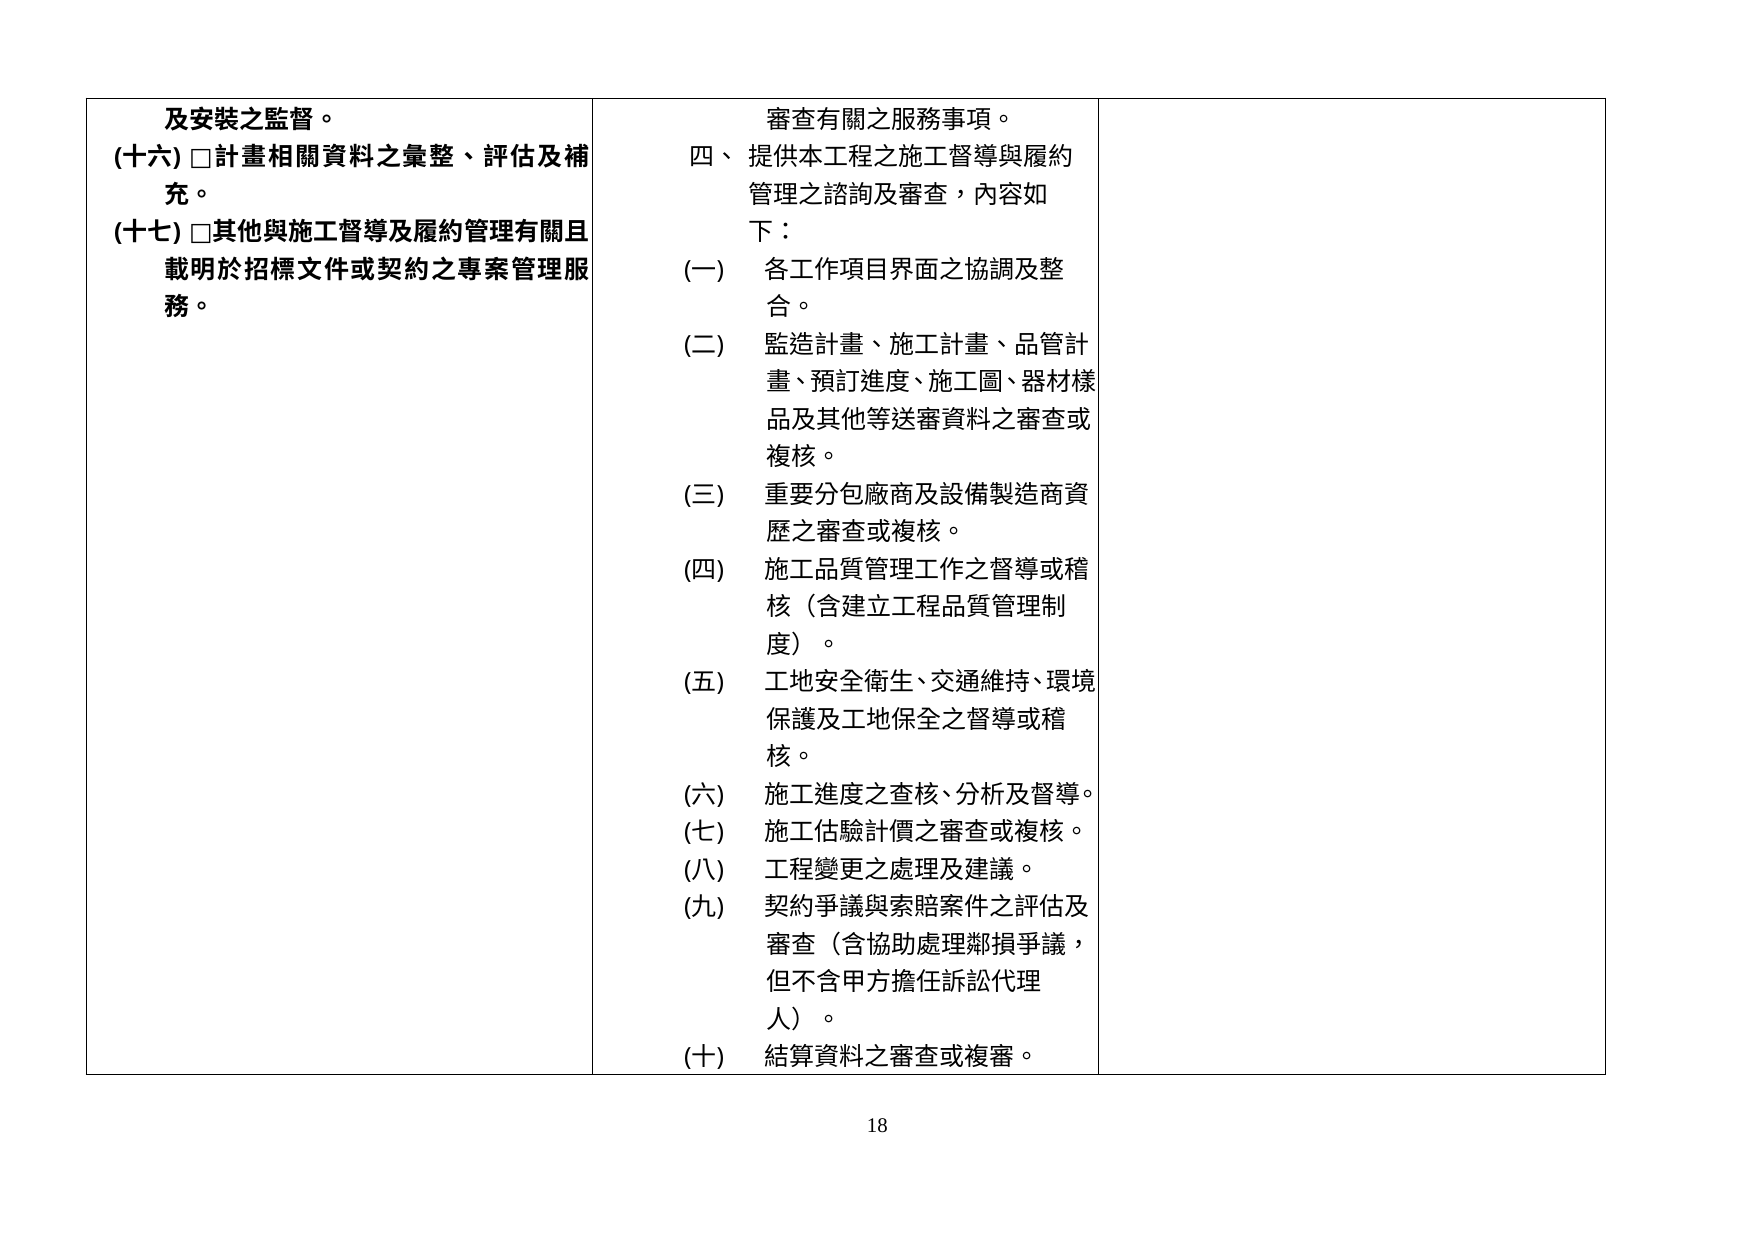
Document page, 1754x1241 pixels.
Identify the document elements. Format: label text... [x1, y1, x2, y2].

table_cell [1099, 99, 1605, 1073]
table_cell 附件一 乙方同意提供之服務：（下列服務項目，請甲方視個案特性及實際需要擇定或增減） 提供本工程之規劃與可行性評估之諮詢審查，內容如下： 計畫需求之評估。 可行性報告、環境影響說明書及環境影響評估報告書之審查。 方案之比較研究或評估（原則至少提供三種方案以供選替）。 財務分析及財源取得方式之建議（涉及聯合開發者，應包括各單位之使用權利分配及經費分攤計算原則）。 工程初步預算之擬訂。 計畫綱要進度表之編擬。 工程設計需求之評估及建議。 專業服務及技術服務廠商之甄選建議及相關文件之擬訂。 用地取得及拆遷補償分析。 工程資源需求來源之評估。 設計準則及綱要規範之審查。 規劃圖說、概要說明書及規劃報告之諮詢及審查。 都市計畫、區域計畫或水土保持計畫等規劃之諮詢及審查。 其他與本工程規劃與可行性評估之諮詢審查有關之服務事項。 提供本工程之工程設計之諮詢及審查，內容如下： 各專業服務及技術服務廠商之工作成果審查、工作協調及督導。 工程材料、設備系統選擇及採購時程之建議。 計畫總進度表之編擬（包括擬訂本工程各階段之計畫與程序）。 設計進度之管理及協調。 製訂細部設計準則、工程重點項目之檢查程序及檢驗標準。 設計、規範與圖樣之審查及協調（應檢核相關設計內容是否符合節省能源、減少溫室氣體排放、保護環境等相關要求）。 設計工作之品管及檢核。 施工可行性之審查及建議。 專業服務及技術服務廠商服務費用計價作業之審核。 工程建造與設備發包預算之編擬及審查。 工程發包策略及分標原則之研訂或建議。 訂定發包及工程進度，並有效控制各項期程。 文件檔案及工程管理資訊系統之建立。 其他與本工程設計之諮詢審查有關之服務事項。 提供本工程之招標發包之諮詢及審查，內容如下： 招標文件之準備或審查(含參與標前會議)。 協助辦理招標作業之招標文件之說明、澄清、補充或修正。 協助辦理投標廠商資格之訂定及審查作業。 協助辦理投標文件之審查及評比。 協助開標、審標及提供決標之建議。 協助開標、審標或決標爭議之處理。 協助辦理契約之簽訂。（含核對工程契約書與招標文件是否一致及檢視契約單價是否依規定調整者） 協助辦理有關器材、設備、零件等之採購。 其他與本工程招標發包之諮詢審查有關之服務事項。 提供本工程之施工督導與履約管理之諮詢及審查，內容如下： 各工作項目界面之協調及整合。 監造計畫、施工計畫、品管計畫、預訂進度、施工圖、器材樣品及其他等送審資料之審查或複核。 重要分包廠商及設備製造商資歷之審查或複核。 施工品質管理工作之督導或稽核（含建立工程品質管理制度）。 工地安全衛生、交通維持、環境保護及工地保全之督導或稽核。 施工進度之查核、分析及督導。 施工估驗計價之審查或複核。 工程變更之處理及建議。 契約爭議與索賠案件之評估及審查（含協助處理鄰損爭議，但不含甲方擔任訴訟代理人）。 結算資料之審查或複審。 竣工圖及結算資料之審定或複核。 給排水、機電設備、管線、各種設施測試及試運轉之督導與建議。 協助辦理工程驗收、移交作業。 協助辦理設備運轉及維護人員訓練。 維護及運轉手冊之審定。 特殊設備圖樣之審查、監造、檢驗及安裝之監督。 計畫相關資料之彙整、評估及補充。 專業認證作業（品質系統、環保系統、綠建築標章…等）之建議與協辦 其他與本工程施工督導與履約管理之諮詢審查有關之服務事項。 [593, 99, 1098, 1073]
table_cell 附件一 乙方同意提供之服務：（下列服務項目，請甲方依機關委託技術服務廠商評選及計費辦法第9條規定，視個案特性及實際需要擇定或增減） 可行性研究之諮詢及審查： □計畫需求之評估。 □可行性報告、環境影響說明書及環境影響評估報告書之審查。 □方案之比較研究或評估。 □財務分析及財源取得方式之建議。 □初步預算之擬訂。 □計畫綱要進度表之編擬。 □設計需求之評估及建議。 □專業服務及技術服務廠商之甄選建議及相關文件之擬訂。 □用地取得及拆遷補償分析。 □資源需求來源之評估。 □其他與可行性研究有關且載明於招標文件或契約之專案管理服務。 規劃之諮詢及審查： □規劃圖說及概要說明書之諮詢及審查。 □都市計畫、區域計畫或水土保持計畫等規劃之諮詢及審查。 □設計準則之審查。 □規劃報告之諮詢及審查。 □其他與規劃有關且載明於招標文件或契約之專案管理服務。 設計之諮詢及審查： □專業服務及技術服務廠商之工作成果審查、工作協調及督導。 □材料、設備系統選擇及採購時程之建議。 □計畫總進度表之編擬。 □設計進度之管理及協調。 □設計、規範（含綱要規範）與圖樣之審查及協調。 □設計工作之品管及檢核。 □施工可行性之審查及建議。 □專業服務及技術服務廠商服務費用計價作業之審核。 □發包預算之審查。 □發包策略及分標原則之研訂或建議，或分標計畫之審查。 □文件檔案及工程管理資訊系統之建立。 □其他與設計有關且載明於招標文件或契約之專案管理服務。 招標、決標之諮詢及審查： □招標文件之準備或審查。 □協助辦理招標作業之招標文件之說明、澄清、補充或修正。 □協助辦理投標廠商資格之訂定及審查作業。 □協助辦理投標文件之審查及評比。 □協助辦理契約之簽訂。 □協助辦理器材、設備、零件之採購。 □其他與招標、決標有關且載明於招標文件或契約之專案管理服務。 施工督導與履約管理之諮詢及審查： □各工作項目界面之協調及整合。 □施工計畫、品管計畫、預訂進度、施工圖、器材樣品及其他送審資料之審查或複核。 □重要分包廠商及設備製造商資歷之審查或複核。 □施工品質管理工作之督導或稽核。 □工地安全衛生、交通維持及環境保護之督導或稽核。 □施工進度之查核、分析、督導及改善建議。 □施工估驗計價之審查或複核。 □契約變更之處理及建議。 □契約爭議與索賠案件之協助處理。但不包括擔任訴訟代理人。 □竣工圖及結算資料之審定或複核。 □給排水、機電設備、管線、各種設施測試及試運轉之督導及建議。 □協助辦理工程驗收、移交作業。 □設備運轉及維護人員訓練。 □維護及運轉手冊之編擬或審定。 □特殊設備圖樣之審查、監造、檢驗及安裝之監督。 □計畫相關資料之彙整、評估及補充。 □其他與施工督導及履約管理有關且載明於招標文件或契約之專案管理服務。 [87, 99, 592, 1073]
